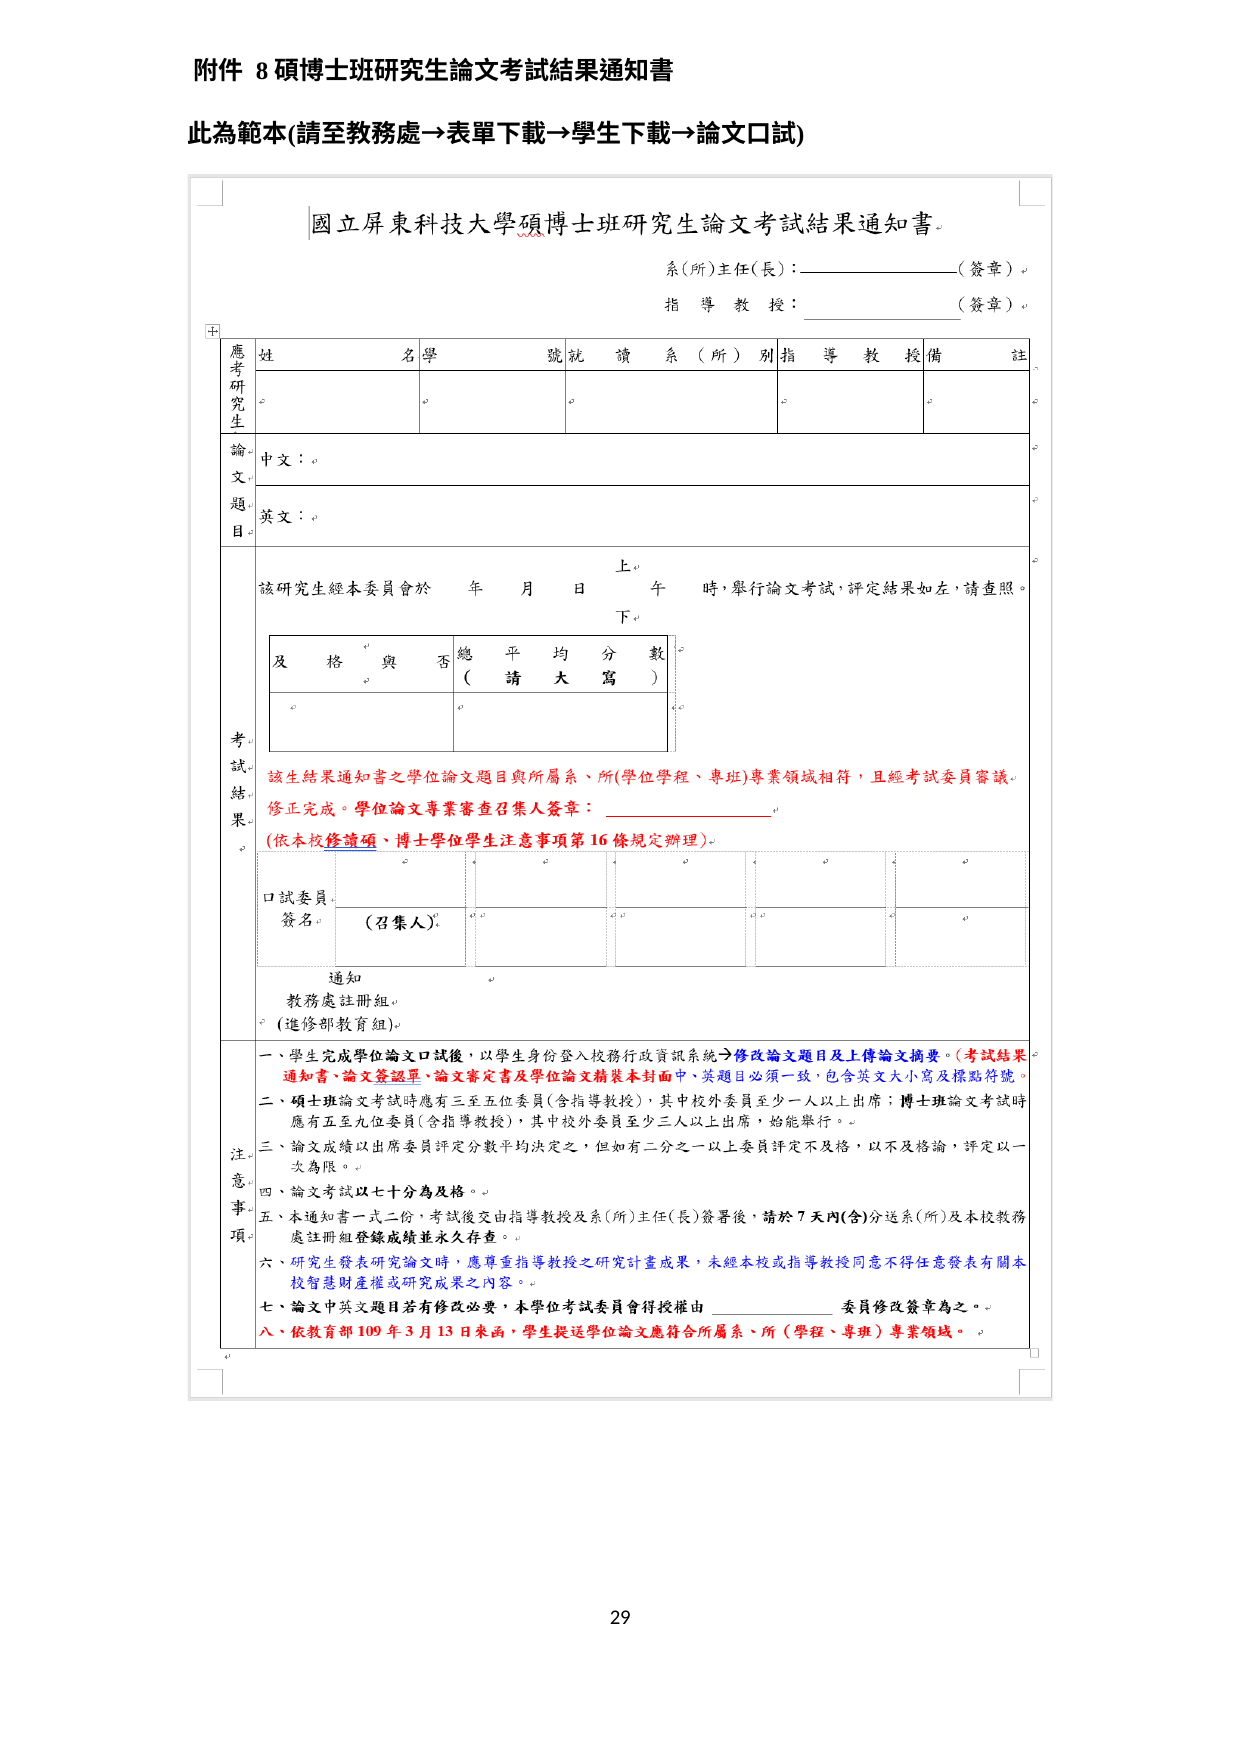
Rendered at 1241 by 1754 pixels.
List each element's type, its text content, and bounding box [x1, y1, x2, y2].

text 附件 8 碩博士班研究生論文考試結果通知書 [193, 50, 694, 87]
text 此為範本(請至教務處→表單下載→學生下載→論文口試) [187, 87, 1053, 152]
